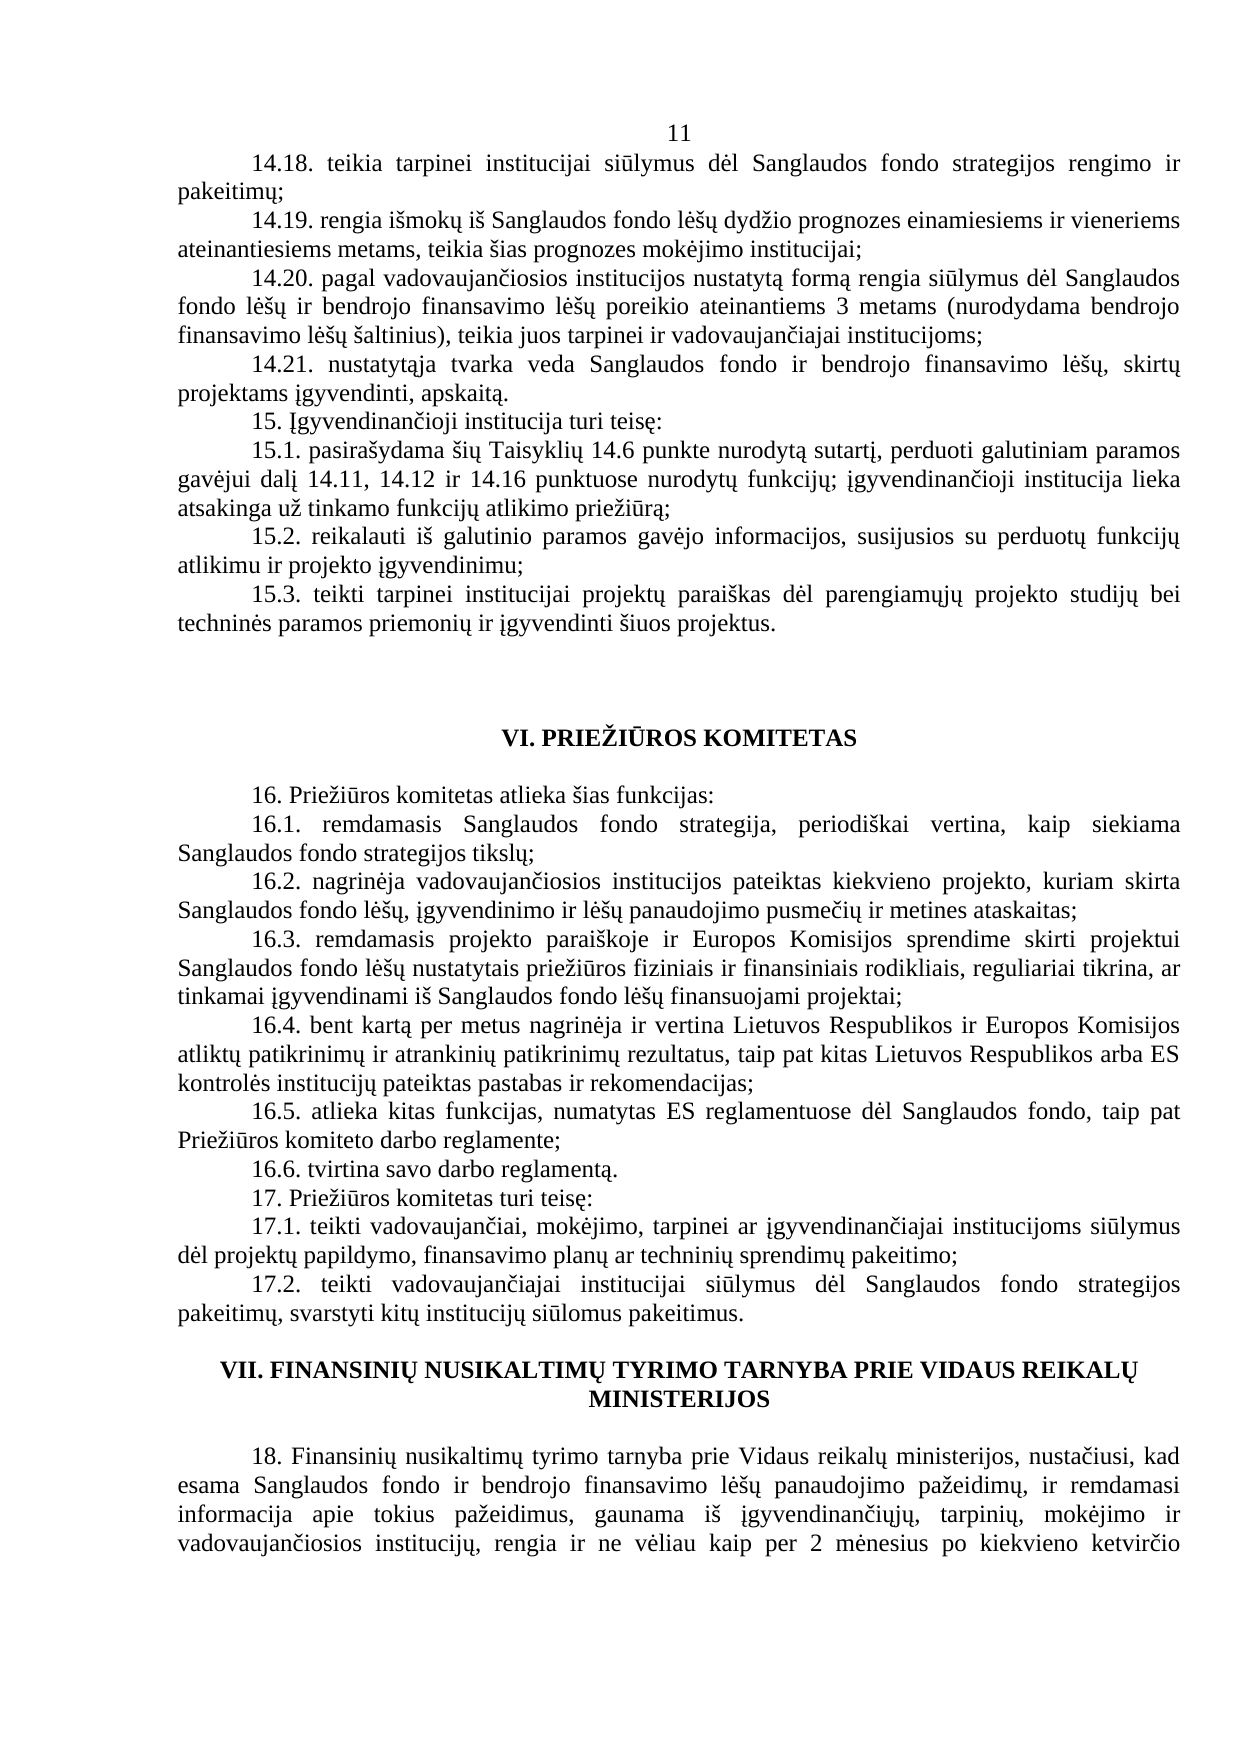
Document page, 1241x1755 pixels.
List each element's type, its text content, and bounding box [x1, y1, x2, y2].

text 17. Priežiūros komitetas turi teisę: [177, 1183, 1181, 1211]
text 16. Priežiūros komitetas atlieka šias funkcijas: [177, 780, 1181, 809]
text 16.1. remdamasis Sanglaudos fondo strategija, periodiškai vertina, kaip siekiama Sanglaudos fondo strategijos tikslų; [177, 809, 1181, 866]
text 16.2. nagrinėja vadovaujančiosios institucijos pateiktas kiekvieno projekto, kuriam skirta Sanglaudos fondo lėšų, įgyvendinimo ir lėšų panaudojimo pusmečių ir metines ataskaitas; [177, 866, 1181, 924]
text 17.2. teikti vadovaujančiajai institucijai siūlymus dėl Sanglaudos fondo strategijos pakeitimų, svarstyti kitų institucijų siūlomus pakeitimus. [177, 1269, 1181, 1326]
text MINISTERIJOS [177, 1384, 1181, 1413]
text 14.20. pagal vadovaujančiosios institucijos nustatytą formą rengia siūlymus dėl Sanglaudos fondo lėšų ir bendrojo finansavimo lėšų poreikio ateinantiems 3 metams (nurodydama bendrojo finansavimo lėšų šaltinius), teikia juos tarpinei ir vadovaujančiajai institucijoms; [177, 263, 1181, 349]
text 14.18. teikia tarpinei institucijai siūlymus dėl Sanglaudos fondo strategijos rengimo ir pakeitimų; [177, 148, 1181, 205]
text 14.19. rengia išmokų iš Sanglaudos fondo lėšų dydžio prognozes einamiesiems ir vieneriems ateinantiesiems metams, teikia šias prognozes mokėjimo institucijai; [177, 205, 1181, 263]
text 15.3. teikti tarpinei institucijai projektų paraiškas dėl parengiamųjų projekto studijų bei techninės paramos priemonių ir įgyvendinti šiuos projektus. [177, 579, 1181, 636]
text VII. FINANSINIŲ NUSIKALTIMŲ TYRIMO TARNYBA PRIE VIDAUS REIKALŲ [177, 1355, 1181, 1384]
text 15.1. pasirašydama šių Taisyklių 14.6 punkte nurodytą sutartį, perduoti galutiniam paramos gavėjui dalį 14.11, 14.12 ir 14.16 punktuose nurodytų funkcijų; įgyvendinančioji institucija lieka atsakinga už tinkamo funkcijų atlikimo priežiūrą; [177, 435, 1181, 521]
text 15. Įgyvendinančioji institucija turi teisę: [177, 406, 1181, 435]
text 15.2. reikalauti iš galutinio paramos gavėjo informacijos, susijusios su perduotų funkcijų atlikimu ir projekto įgyvendinimu; [177, 521, 1181, 579]
text 18. Finansinių nusikaltimų tyrimo tarnyba prie Vidaus reikalų ministerijos, nustačiusi, kad esama Sanglaudos fondo ir bendrojo finansavimo lėšų panaudojimo pažeidimų, ir remdamasi informacija apie tokius pažeidimus, gaunama iš įgyvendinančiųjų, tarpinių, mokėjimo ir vadovaujančiosios institucijų, rengia ir ne vėliau kaip per 2 mėnesius po kiekvieno ketvirčio [177, 1441, 1181, 1556]
text 16.6. tvirtina savo darbo reglamentą. [177, 1154, 1181, 1183]
text 17.1. teikti vadovaujančiai, mokėjimo, tarpinei ar įgyvendinančiajai institucijoms siūlymus dėl projektų papildymo, finansavimo planų ar techninių sprendimų pakeitimo; [177, 1211, 1181, 1269]
text 16.5. atlieka kitas funkcijas, numatytas ES reglamentuose dėl Sanglaudos fondo, taip pat Priežiūros komiteto darbo reglamente; [177, 1096, 1181, 1154]
text 14.21. nustatytąja tvarka veda Sanglaudos fondo ir bendrojo finansavimo lėšų, skirtų projektams įgyvendinti, apskaitą. [177, 349, 1181, 406]
text 16.4. bent kartą per metus nagrinėja ir vertina Lietuvos Respublikos ir Europos Komisijos atliktų patikrinimų ir atrankinių patikrinimų rezultatus, taip pat kitas Lietuvos Respublikos arba ES kontrolės institucijų pateiktas pastabas ir rekomendacijas; [177, 1010, 1181, 1096]
text 16.3. remdamasis projekto paraiškoje ir Europos Komisijos sprendime skirti projektui Sanglaudos fondo lėšų nustatytais priežiūros fiziniais ir finansiniais rodikliais, reguliariai tikrina, ar tinkamai įgyvendinami iš Sanglaudos fondo lėšų finansuojami projektai; [177, 924, 1181, 1010]
text VI. PRIEŽIŪROS KOMITETAS [177, 723, 1181, 751]
